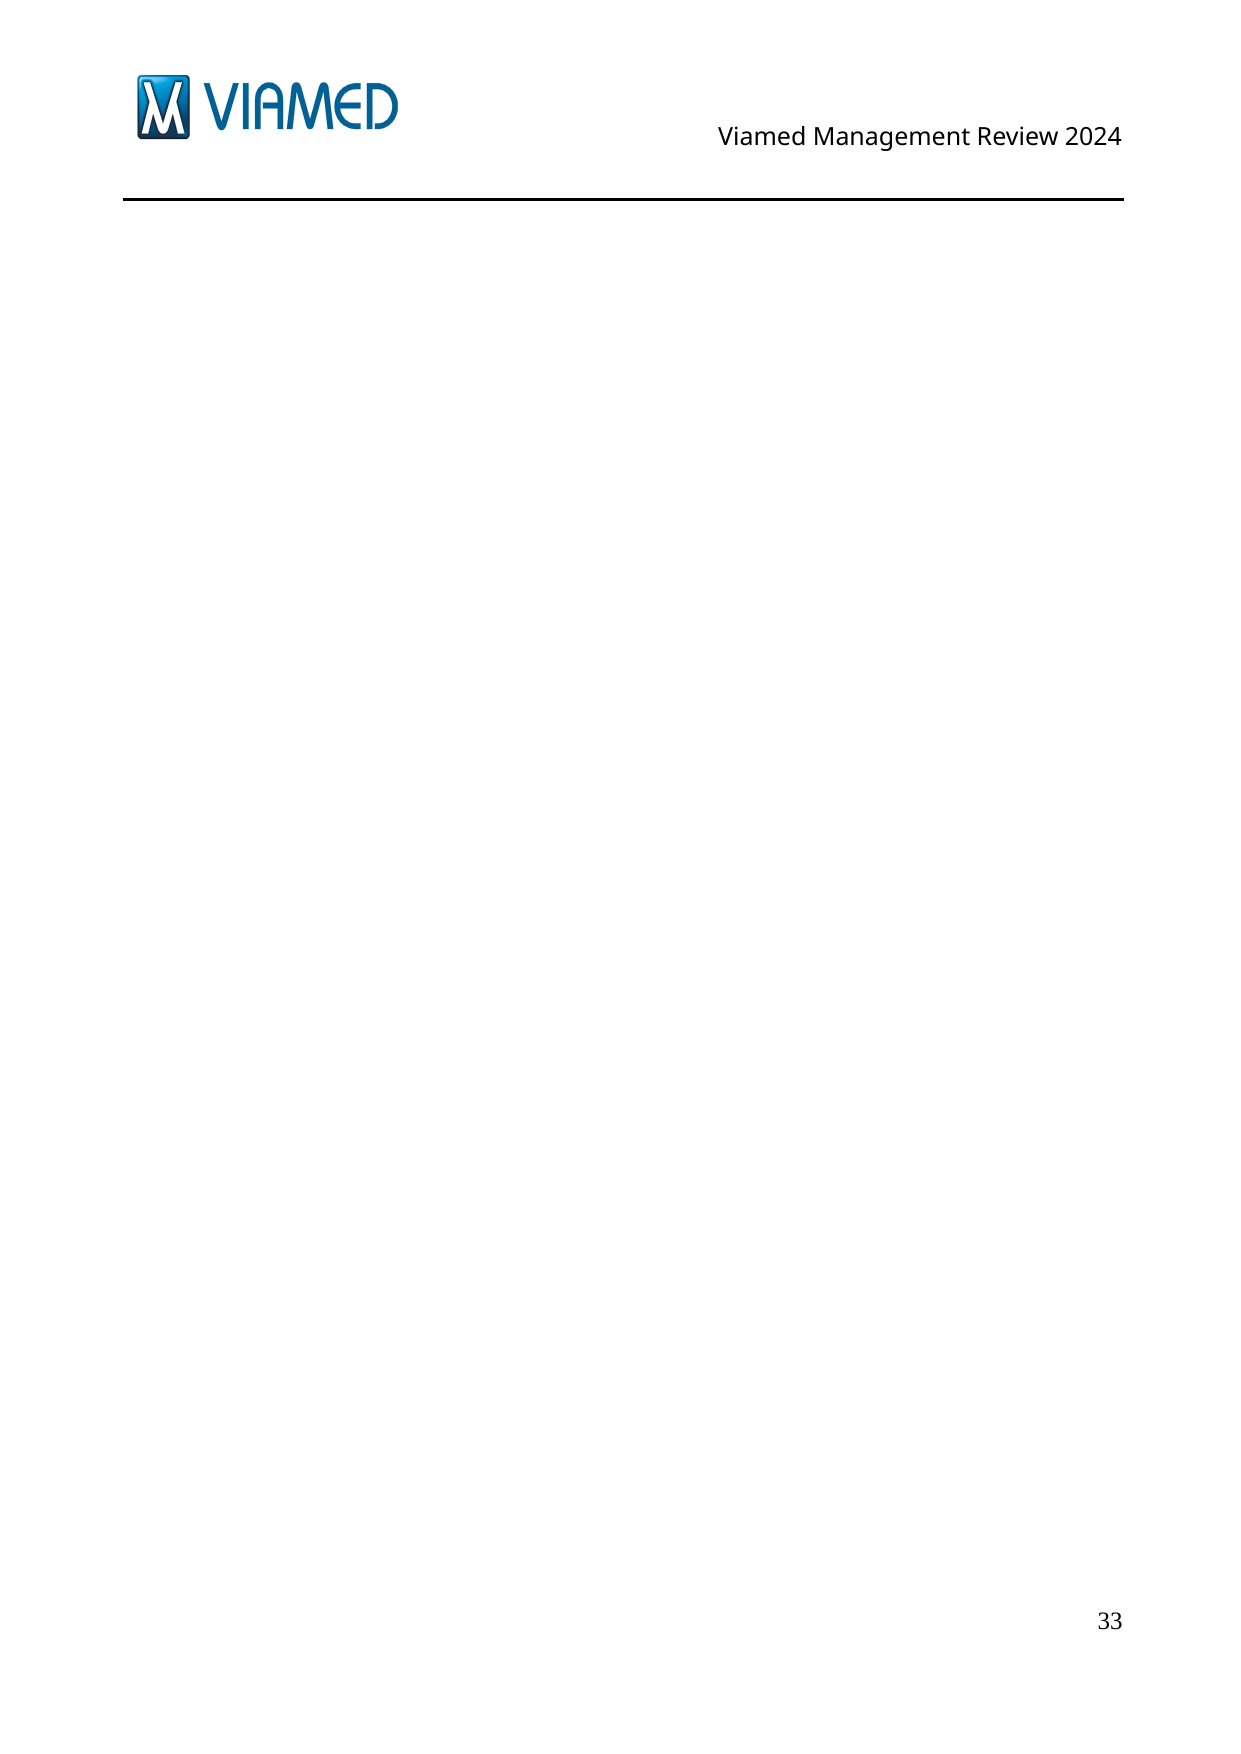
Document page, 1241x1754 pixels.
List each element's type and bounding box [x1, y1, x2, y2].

picture [133, 65, 401, 149]
